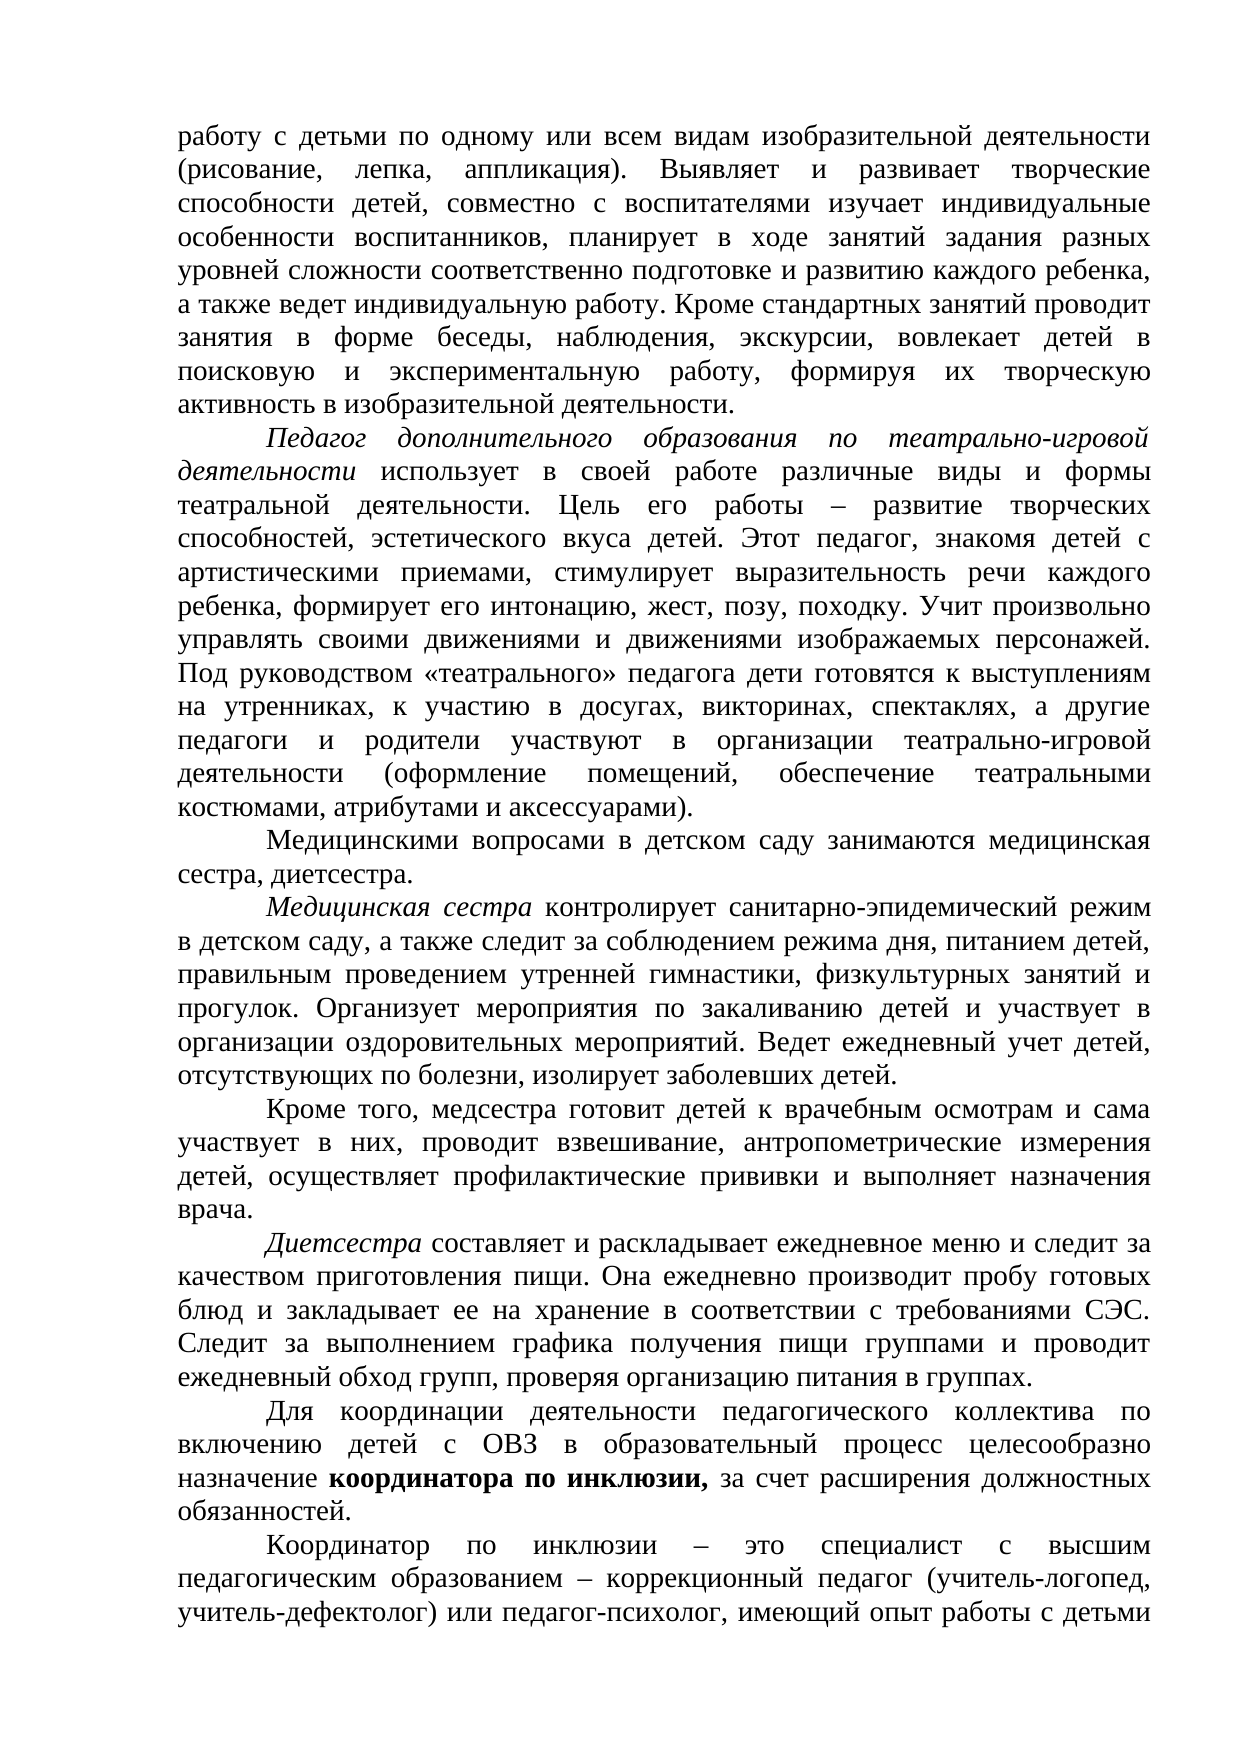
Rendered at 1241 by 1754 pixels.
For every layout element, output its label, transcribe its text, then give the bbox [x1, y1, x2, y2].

text работу с детьми по одному или всем видам изобразительной деятельности (рисование, лепка, аппликация). Выявляет и развивает творческие способности детей, совместно с воспитателями изучает индивидуальные особенности воспитанников, планирует в ходе занятий задания разных уровней сложности соответственно подготовке и развитию каждого ребенка, а также ведет индивидуальную работу. Кроме стандартных занятий проводит занятия в форме беседы, наблюдения, экскурсии, вовлекает детей в поисковую и экспериментальную работу, формируя их творческую активность в изобразительной деятельности. [177, 118, 1152, 420]
text Для координации деятельности педагогического коллектива по включению детей с ОВЗ в образовательный процесс целесообразно назначение координатора по инклюзии, за счет расширения должностных обязанностей. [177, 1393, 1152, 1527]
text Медицинскими вопросами в детском саду занимаются медицинская сестра, диетсестра. [177, 822, 1152, 889]
text Педагог дополнительного образования по театрально-игровой деятельности использует в своей работе различные виды и формы театральной деятельности. Цель его работы – развитие творческих способностей, эстетического вкуса детей. Этот педагог, знакомя детей с артистическими приемами, стимулирует выразительность речи каждого ребенка, формирует его интонацию, жест, позу, походку. Учит произвольно управлять своими движениями и движениями изображаемых персонажей. Под руководством «театрального» педагога дети готовятся к выступлениям на утренниках, к участию в досугах, викторинах, спектаклях, а другие педагоги и родители участвуют в организации театрально-игровой деятельности (оформление помещений, обеспечение театральными костюмами, атрибутами и аксессуарами). [177, 420, 1152, 822]
text Кроме того, медсестра готовит детей к врачебным осмотрам и сама участвует в них, проводит взвешивание, антропометрические измерения детей, осуществляет профилактические прививки и выполняет назначения врача. [177, 1091, 1152, 1225]
text Диетсестра составляет и раскладывает ежедневное меню и следит за качеством приготовления пищи. Она ежедневно производит пробу готовых блюд и закладывает ее на хранение в соответствии с требованиями СЭС. Следит за выполнением графика получения пищи группами и проводит ежедневный обход групп, проверяя организацию питания в группах. [177, 1225, 1152, 1393]
text Координатор по инклюзии – это специалист с высшим педагогическим образованием – коррекционный педагог (учитель-логопед, учитель-дефектолог) или педагог-психолог, имеющий опыт работы с детьми [177, 1527, 1152, 1627]
text Медицинская сестра контролирует санитарно-эпидемический режим в детском саду, а также следит за соблюдением режима дня, питанием детей, правильным проведением утренней гимнастики, физкультурных занятий и прогулок. Организует мероприятия по закаливанию детей и участвует в организации оздоровительных мероприятий. Ведет ежедневный учет детей, отсутствующих по болезни, изолирует заболевших детей. [177, 889, 1152, 1091]
